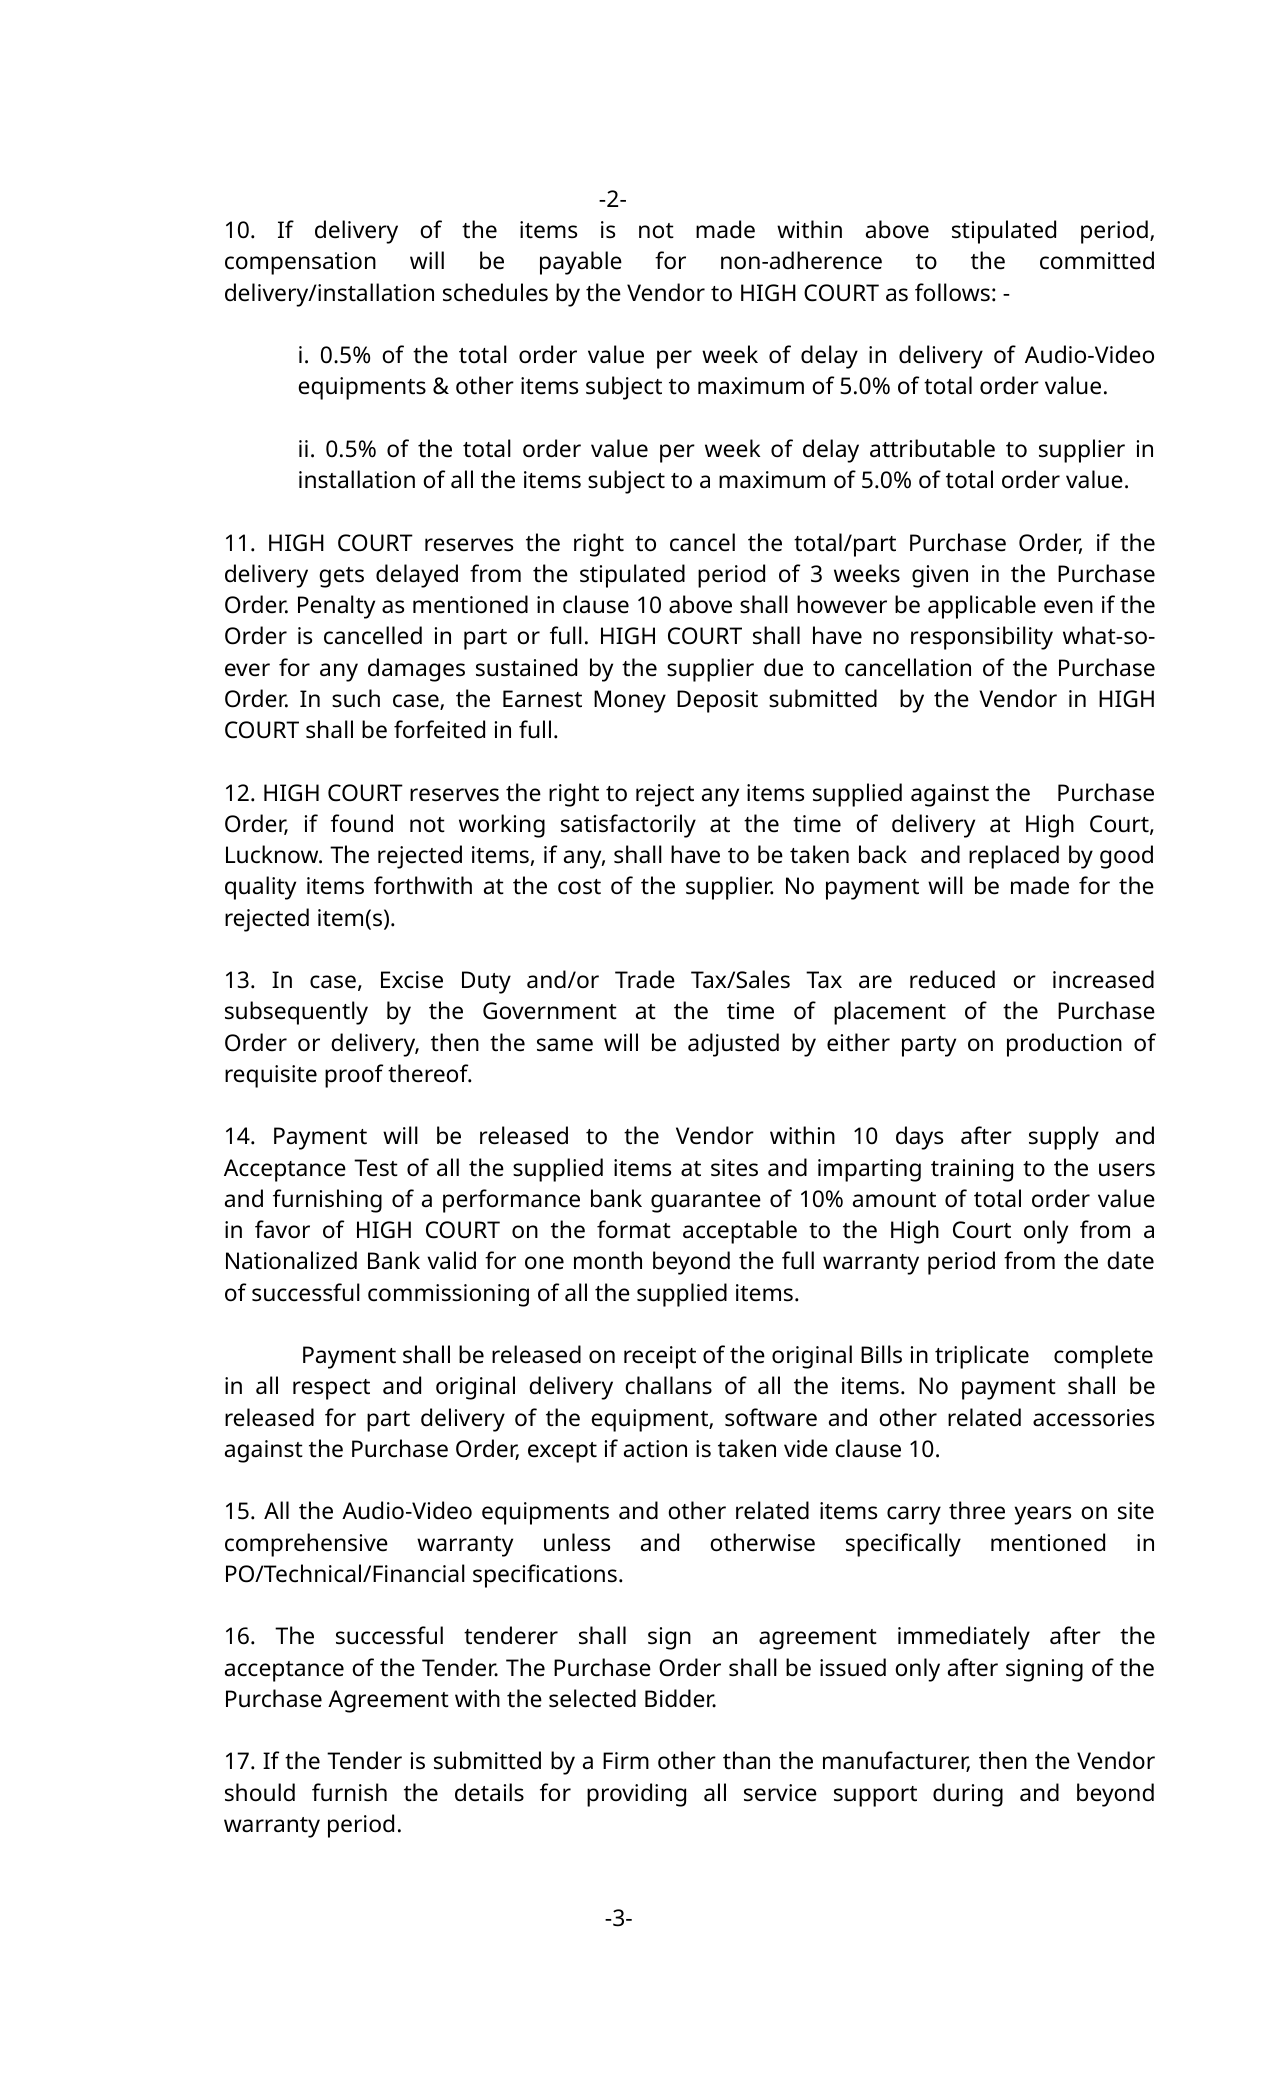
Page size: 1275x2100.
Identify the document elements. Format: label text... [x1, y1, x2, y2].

text 13. In case, Excise Duty and/or Trade Tax/Sales Tax are reduced or increased subsequently by the Government at the time of placement of the Purchase Order or delivery, then the same will be adjusted by either party on production of requisite proof thereof. [223, 964, 1157, 1089]
text i. 0.5% of the total order value per week of delay in delivery of Audio-Video equipments & other items subject to maximum of 5.0% of total order value. [297, 339, 1157, 401]
text 10. If delivery of the items is not made within above stipulated period, compensation will be payable for non-adherence to the committed delivery/installation schedules by the Vendor to HIGH COURT as follows: - [223, 214, 1157, 308]
text 17. If the Tender is submitted by a Firm other than the manufacturer, then the Vendor should furnish the details for providing all service support during and beyond warranty period. [223, 1745, 1157, 1839]
text 11. HIGH COURT reserves the right to cancel the total/part Purchase Order, if the delivery gets delayed from the stipulated period of 3 weeks given in the Purchase Order. Penalty as mentioned in clause 10 above shall however be applicable even if the Order is cancelled in part or full. HIGH COURT shall have no responsibility what-so-ever for any damages sustained by the supplier due to cancellation of the Purchase Order. In such case, the Earnest Money Deposit submitted by the Vendor in HIGH COURT shall be forfeited in full. [223, 526, 1157, 745]
text 14. Payment will be released to the Vendor within 10 days after supply and Acceptance Test of all the supplied items at sites and imparting training to the users and furnishing of a performance bank guarantee of 10% amount of total order value in favor of HIGH COURT on the format acceptable to the High Court only from a Nationalized Bank valid for one month beyond the full warranty period from the date of successful commissioning of all the supplied items. [223, 1120, 1157, 1308]
text -3- [223, 1901, 1157, 1933]
text 16. The successful tenderer shall sign an agreement immediately after the acceptance of the Tender. The Purchase Order shall be issued only after signing of the Purchase Agreement with the selected Bidder. [223, 1620, 1157, 1714]
text 12. HIGH COURT reserves the right to reject any items supplied against the Purchase Order, if found not working satisfactorily at the time of delivery at High Court, Lucknow. The rejected items, if any, shall have to be taken back and replaced by good quality items forthwith at the cost of the supplier. No payment will be made for the rejected item(s). [223, 776, 1157, 933]
text ii. 0.5% of the total order value per week of delay attributable to supplier in installation of all the items subject to a maximum of 5.0% of total order value. [297, 433, 1157, 495]
text Payment shall be released on receipt of the original Bills in triplicate complete in all respect and original delivery challans of all the items. No payment shall be released for part delivery of the equipment, software and other related accessories against the Purchase Order, except if action is taken vide clause 10. [223, 1339, 1157, 1464]
text -2- [223, 183, 1157, 214]
text 15. All the Audio-Video equipments and other related items carry three years on site comprehensive warranty unless and otherwise specifically mentioned in PO/Technical/Financial specifications. [223, 1495, 1157, 1589]
